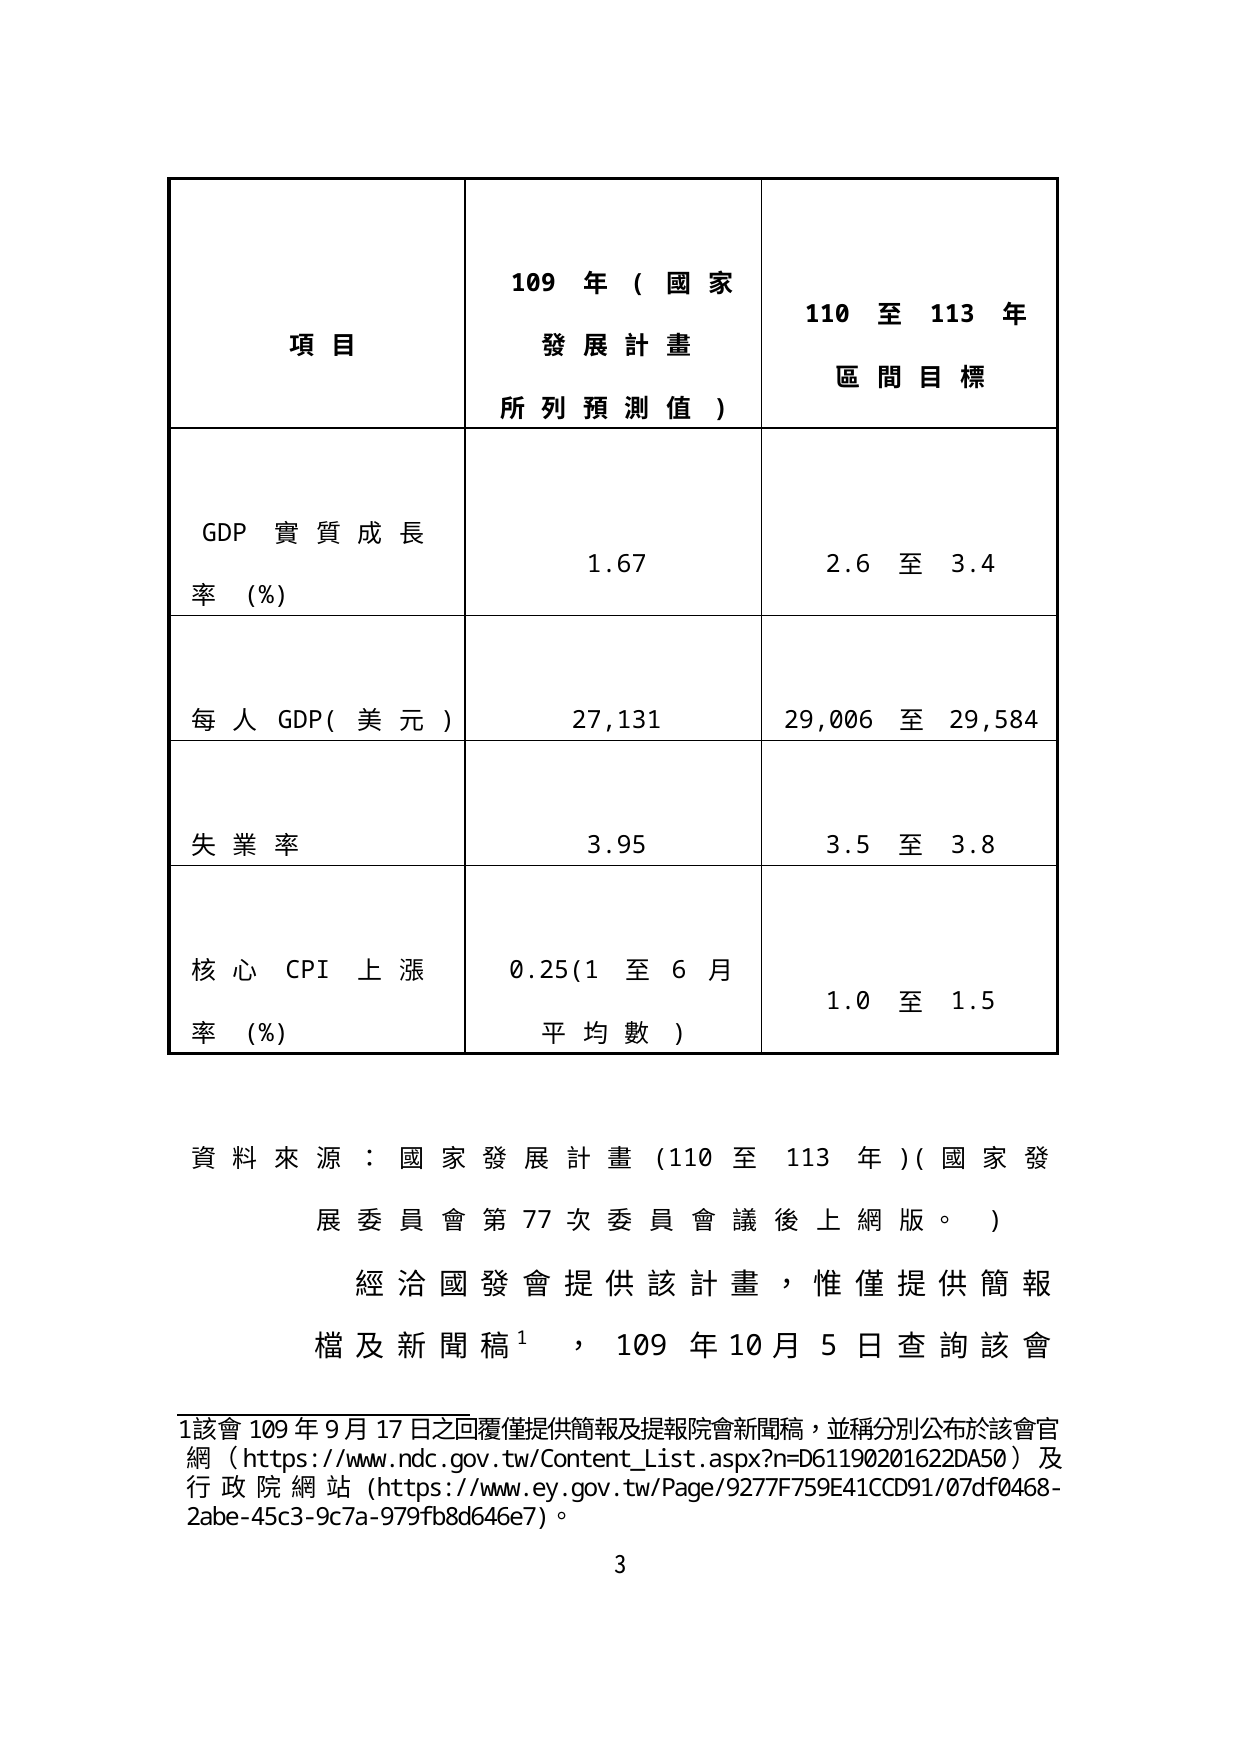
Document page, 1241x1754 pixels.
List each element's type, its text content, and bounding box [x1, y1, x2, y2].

table_cell 27,131 [466, 616, 761, 740]
text 經洽國發會提供該計畫，惟僅提供簡報檔及新聞稿，109年10月5日查詢該會 [271, 1240, 1058, 1365]
table_cell 0.25(1至6月平均數) [466, 866, 761, 1052]
table_cell 2.6至3.4 [762, 429, 1056, 615]
table_header 項目 [171, 180, 464, 427]
table_cell GDP實質成長率(%) [171, 429, 464, 615]
table_cell 29,006至29,584 [762, 616, 1056, 740]
table_cell 1.67 [466, 429, 761, 615]
table_cell 核心CPI上漲率(%) [171, 866, 464, 1052]
table_cell 失業率 [171, 741, 464, 865]
table_header 109年(國家發展計畫 所列預測值) [466, 180, 761, 427]
text 資料來源：國家發展計畫(110至113年)(國家發展委員會第77次委員會議後上網版。) [183, 1115, 1058, 1240]
table_cell 1.0至1.5 [762, 866, 1056, 1052]
table_cell 每人GDP(美元) [171, 616, 464, 740]
table_header 110至113年區間目標 [762, 180, 1056, 427]
table_cell 3.95 [466, 741, 761, 865]
text 該會109年9月17日之回覆僅提供簡報及提報院會新聞稿，並稱分別公布於該會官網（https://www.ndc.gov.tw/Content_List.aspx?n=D61190201622DA50）及行政院網站(https://www.ey.gov.tw/Page/9277F759E41CCD91/07df0468-2abe-45c3-9c7a-979fb8d646e7)。 [177, 1415, 1063, 1532]
table_cell 3.5至3.8 [762, 741, 1056, 865]
